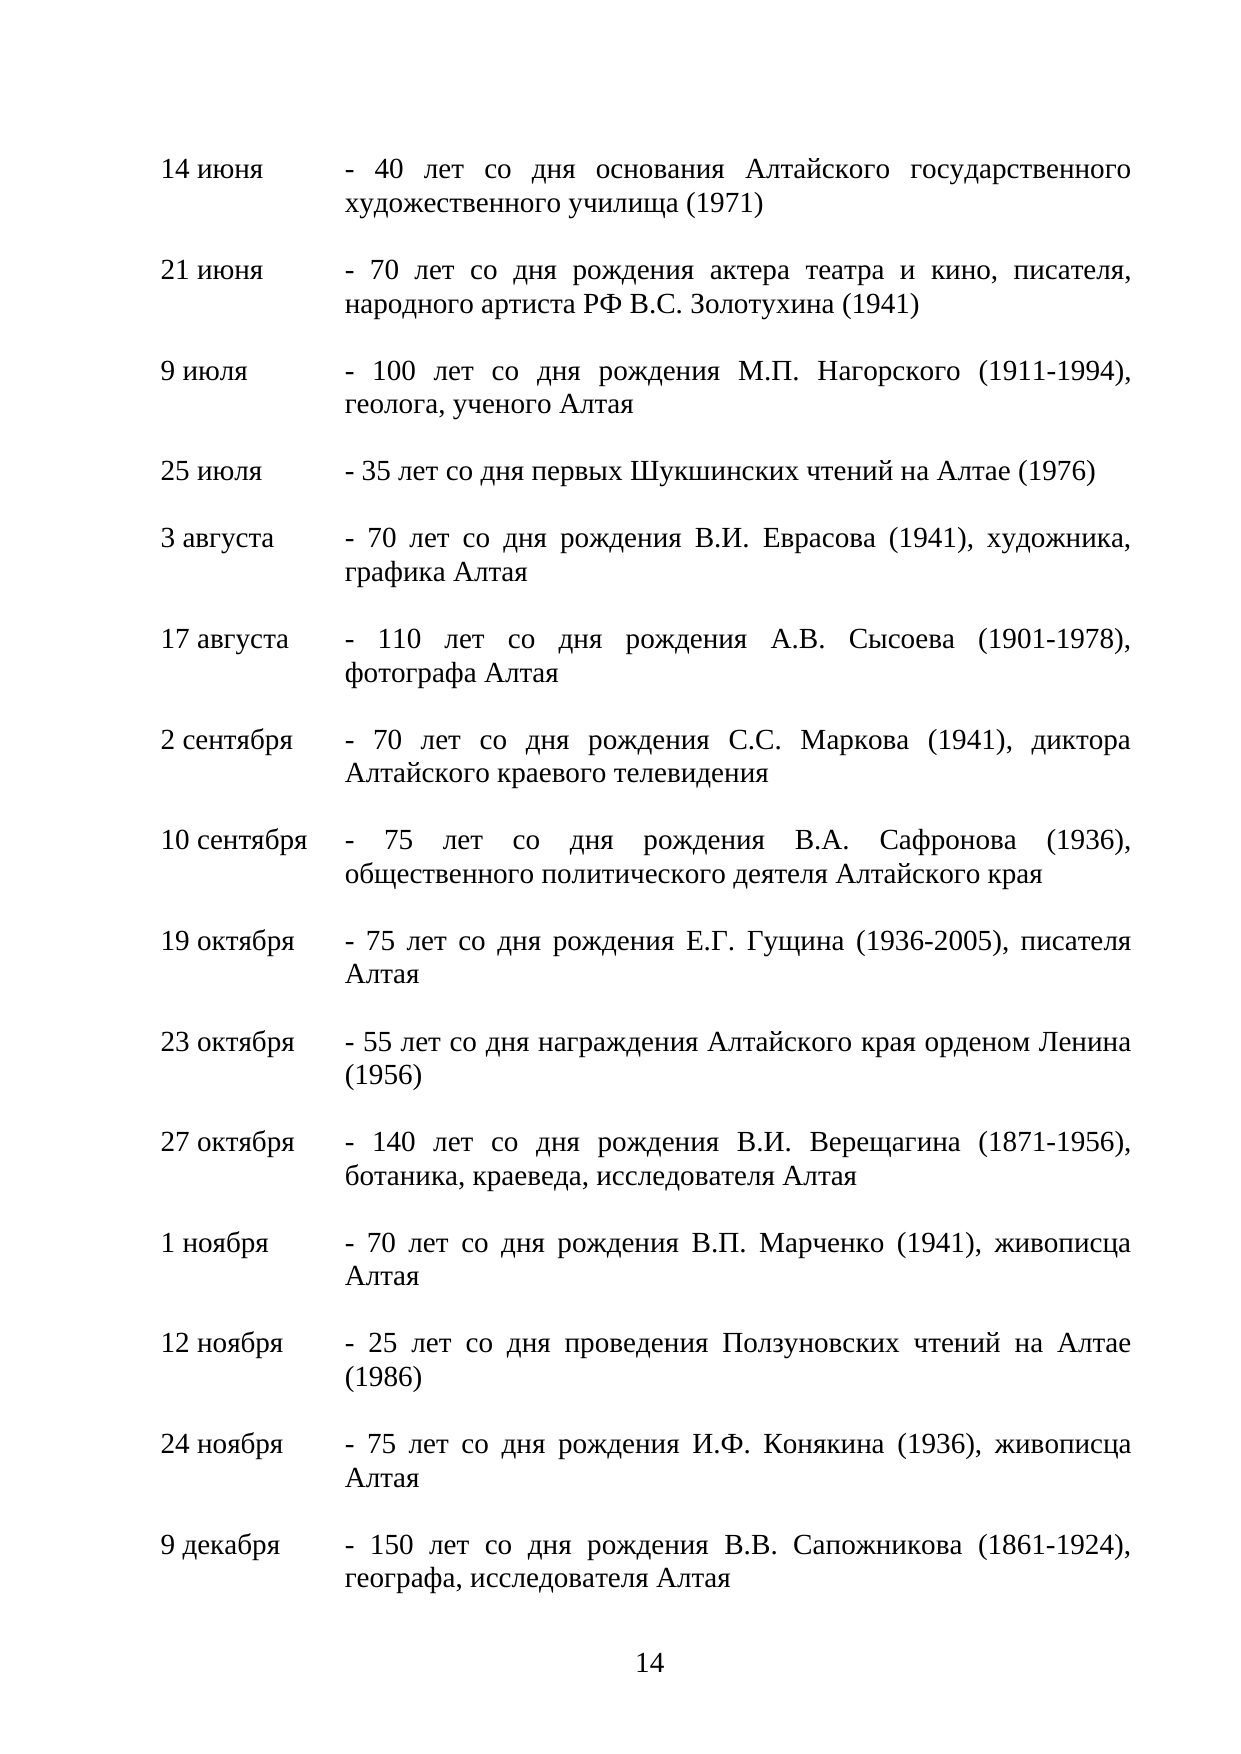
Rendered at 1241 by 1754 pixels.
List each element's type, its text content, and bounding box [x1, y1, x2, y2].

table_cell [149, 118, 333, 152]
table_cell 10 сентября [149, 823, 333, 889]
table_cell - 70 лет со дня рождения В.П. Марченко (1941), живописца Алтая [333, 1225, 1143, 1326]
table_cell 14 июня [149, 152, 333, 252]
table_cell [333, 890, 1143, 923]
table_cell - 75 лет со дня рождения Е.Г. Гущина (1936-2005), писателя Алтая [333, 923, 1143, 1024]
table_cell - 70 лет со дня рождения актера театра и кино, писателя, народного артиста РФ В.С. Золотухина (1941) [333, 252, 1143, 353]
table_cell 9 июля [149, 353, 333, 453]
table_cell [149, 890, 333, 923]
table_cell - 35 лет со дня первых Шукшинских чтений на Алтае (1976) [333, 454, 1143, 521]
table_cell 21 июня [149, 252, 333, 353]
table_cell 27 октября [149, 1124, 333, 1225]
table_cell - 140 лет со дня рождения В.И. Верещагина (1871-1956), ботаника, краеведа, исследователя Алтая [333, 1124, 1143, 1225]
table_cell - 70 лет со дня рождения С.С. Маркова (1941), диктора Алтайского краевого телевидения [333, 722, 1143, 822]
table_cell - 70 лет со дня рождения В.И. Еврасова (1941), художника, графика Алтая [333, 521, 1143, 621]
table_cell - 110 лет со дня рождения А.В. Сысоева (1901-1978), фотографа Алтая [333, 621, 1143, 722]
table_cell - 25 лет со дня проведения Ползуновских чтений на Алтае (1986) [333, 1326, 1143, 1426]
table_cell 2 сентября [149, 722, 333, 822]
table_cell 9 декабря [149, 1527, 333, 1594]
table_cell 19 октября [149, 923, 333, 1024]
table_cell - 40 лет со дня основания Алтайского государственного художественного училища (1971) [333, 152, 1143, 252]
table_cell - 100 лет со дня рождения М.П. Нагорского (1911-1994), геолога, ученого Алтая [333, 353, 1143, 453]
table_cell 12 ноября [149, 1326, 333, 1426]
table_cell 1 ноября [149, 1225, 333, 1326]
table_cell 17 августа [149, 621, 333, 722]
table_cell 23 октября [149, 1024, 333, 1124]
table_cell 3 августа [149, 521, 333, 621]
table_cell - 75 лет со дня рождения И.Ф. Конякина (1936), живописца Алтая [333, 1426, 1143, 1527]
table_cell 25 июля [149, 454, 333, 521]
table_cell - 75 лет со дня рождения В.А. Сафронова (1936), общественного политического деятеля Алтайского края [333, 823, 1143, 889]
table_cell - 150 лет со дня рождения В.В. Сапожникова (1861-1924), географа, исследователя Алтая [333, 1527, 1143, 1594]
table_cell [333, 118, 1143, 152]
table_cell - 55 лет со дня награждения Алтайского края орденом Ленина (1956) [333, 1024, 1143, 1124]
table_cell 24 ноября [149, 1426, 333, 1527]
